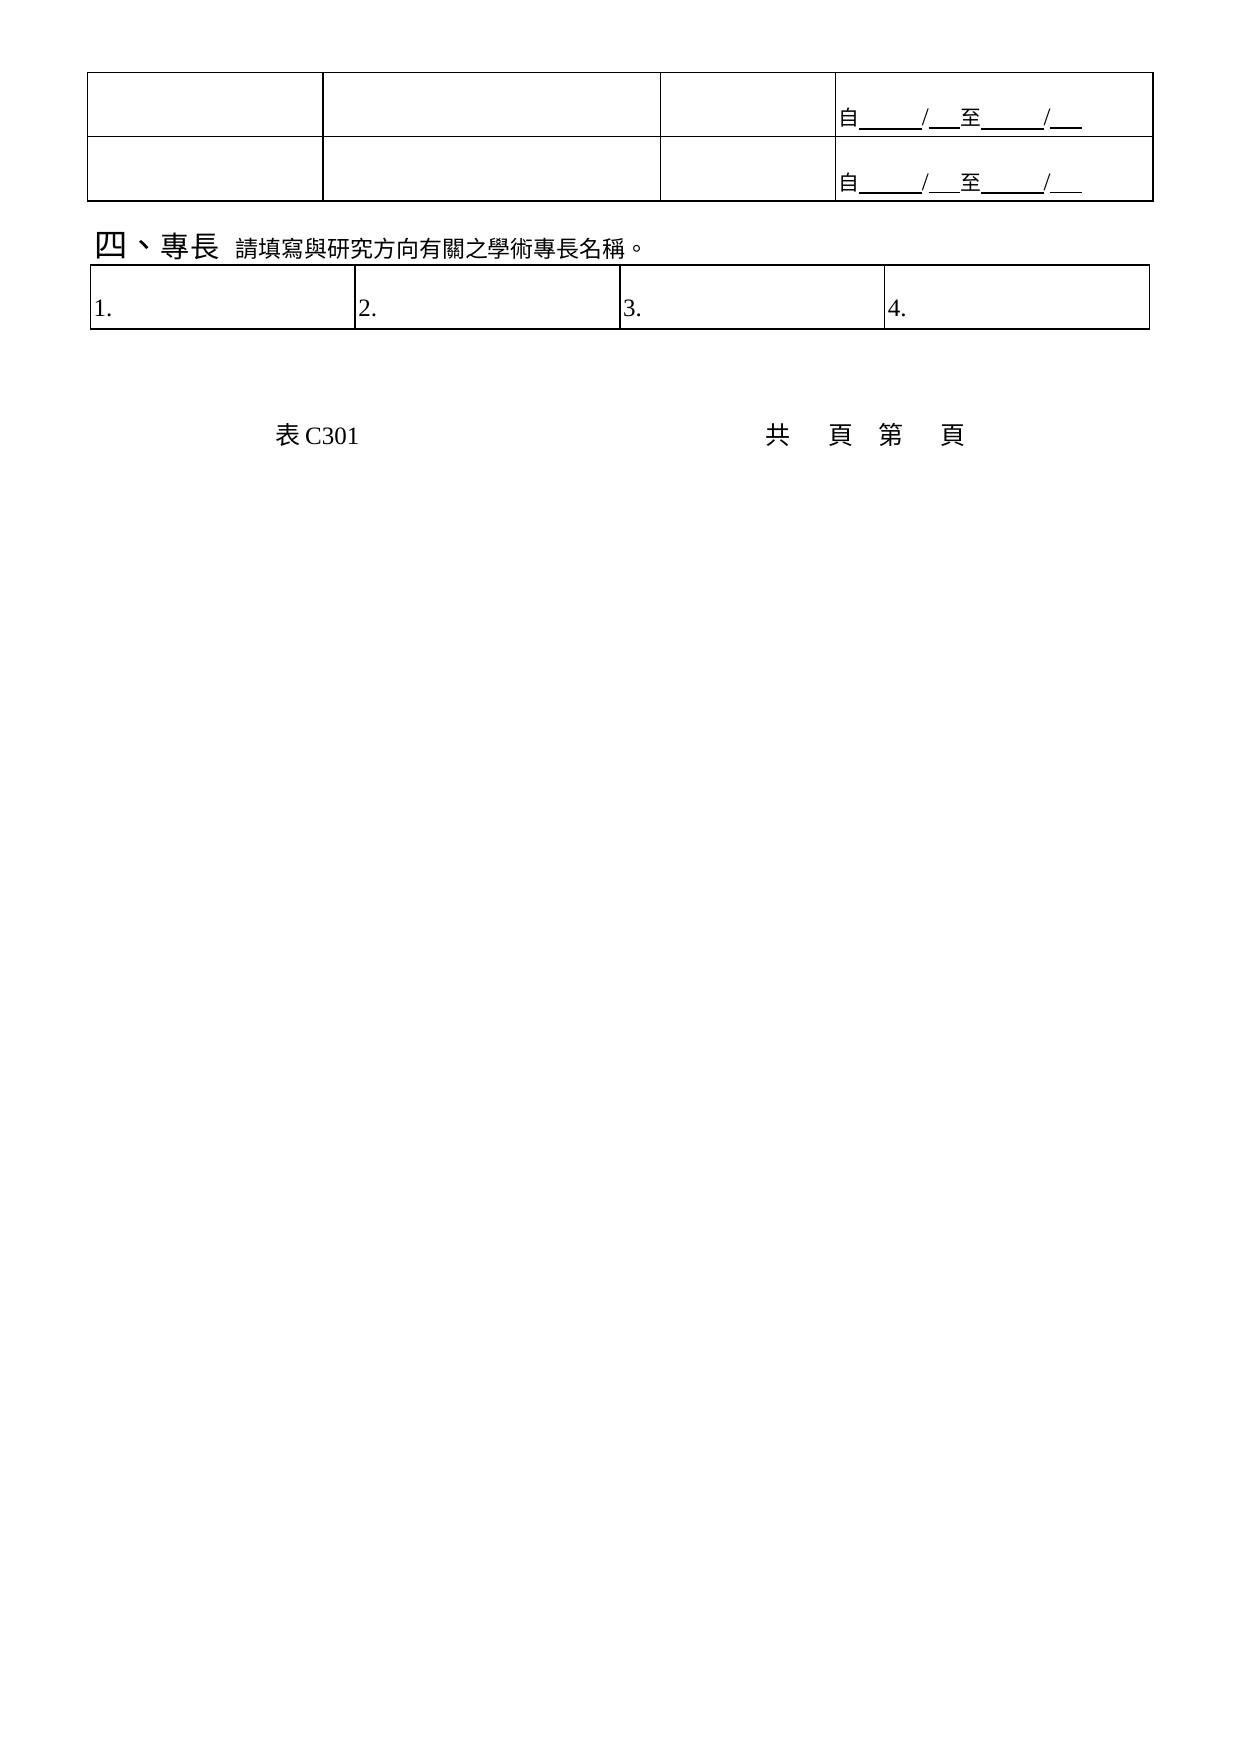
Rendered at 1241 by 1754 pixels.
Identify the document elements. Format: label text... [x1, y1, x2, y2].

table_header [621, 266, 884, 328]
table_cell [88, 73, 322, 136]
table_cell 自 / 至 / [836, 137, 1152, 200]
table_header [91, 266, 354, 328]
table_header 4. [885, 266, 1149, 328]
table_cell [324, 73, 660, 136]
table_cell [88, 137, 322, 200]
text 表C301 共 頁 第 頁 [75, 392, 1165, 454]
text 四、專長 請填寫與研究方向有關之學術專長名稱。 [94, 201, 1165, 264]
table_cell [324, 137, 660, 200]
table_cell [661, 137, 835, 200]
table_cell 自 / 至 / [836, 73, 1152, 136]
table_header [356, 266, 619, 328]
table_cell [661, 73, 835, 136]
